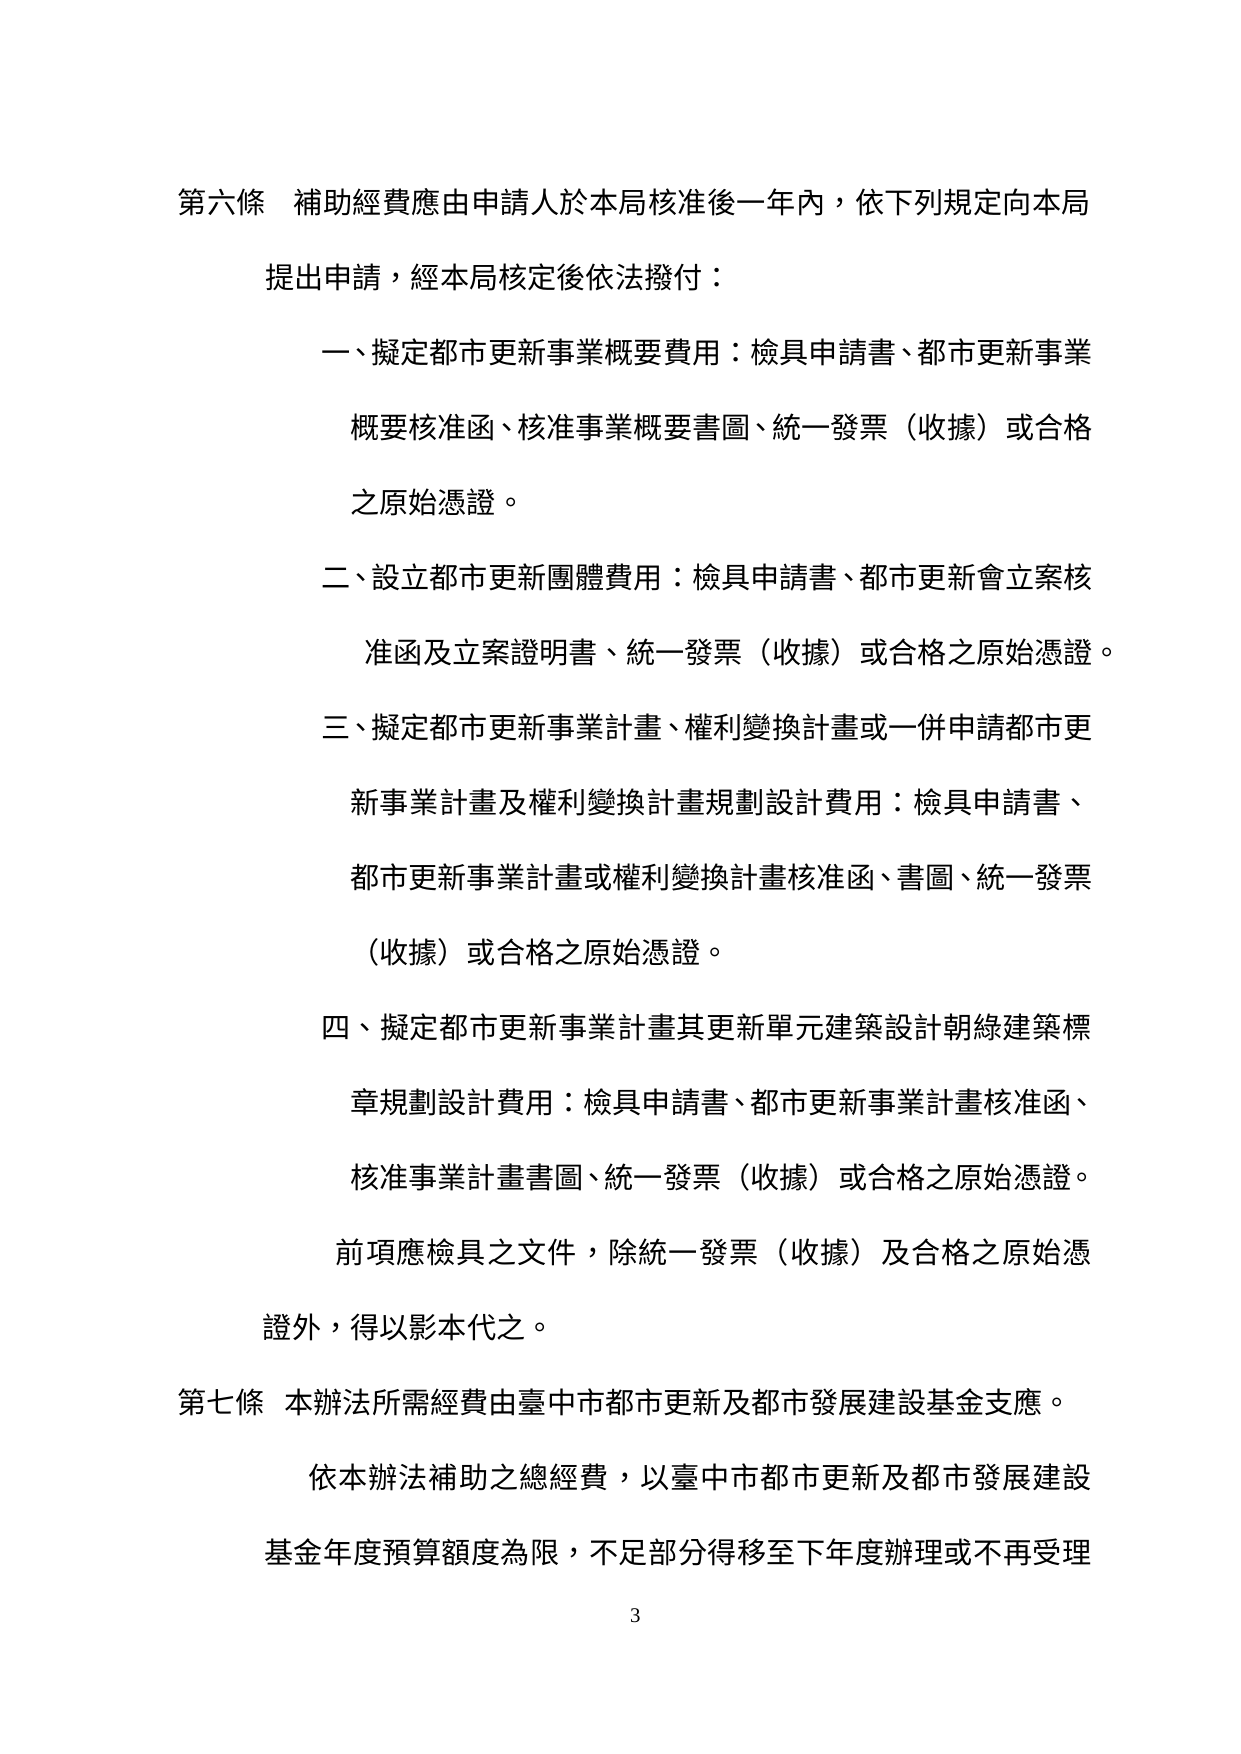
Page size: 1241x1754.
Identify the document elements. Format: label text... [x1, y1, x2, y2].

text 四、擬定都市更新事業計畫其更新單元建築設計朝綠建築標章規劃設計費用：檢具申請書、都市更新事業計畫核准函、核准事業計畫書圖、統一發票（收據）或合格之原始憑證。 [321, 988, 1092, 1213]
text 前項應檢具之文件，除統一發票（收據）及合格之原始憑證外，得以影本代之。 [263, 1213, 1092, 1363]
text 第六條 補助經費應由申請人於本局核准後一年內，依下列規定向本局提出申請，經本局核定後依法撥付： [177, 163, 1092, 313]
text 三、擬定都市更新事業計畫、權利變換計畫或一併申請都市更新事業計畫及權利變換計畫規劃設計費用：檢具申請書、都市更新事業計畫或權利變換計畫核准函、書圖、統一發票（收據）或合格之原始憑證。 [321, 688, 1092, 988]
text 依本辦法補助之總經費，以臺中市都市更新及都市發展建設基金年度預算額度為限，不足部分得移至下年度辦理或不再受理 [264, 1438, 1092, 1588]
text 第七條 本辦法所需經費由臺中市都市更新及都市發展建設基金支應。 [177, 1363, 1092, 1438]
text 二、設立都市更新團體費用：檢具申請書、都市更新會立案核准函及立案證明書、統一發票（收據）或合格之原始憑證。 [321, 538, 1092, 688]
text 一、擬定都市更新事業概要費用：檢具申請書、都市更新事業概要核准函、核准事業概要書圖、統一發票（收據）或合格之原始憑證。 [321, 313, 1092, 538]
